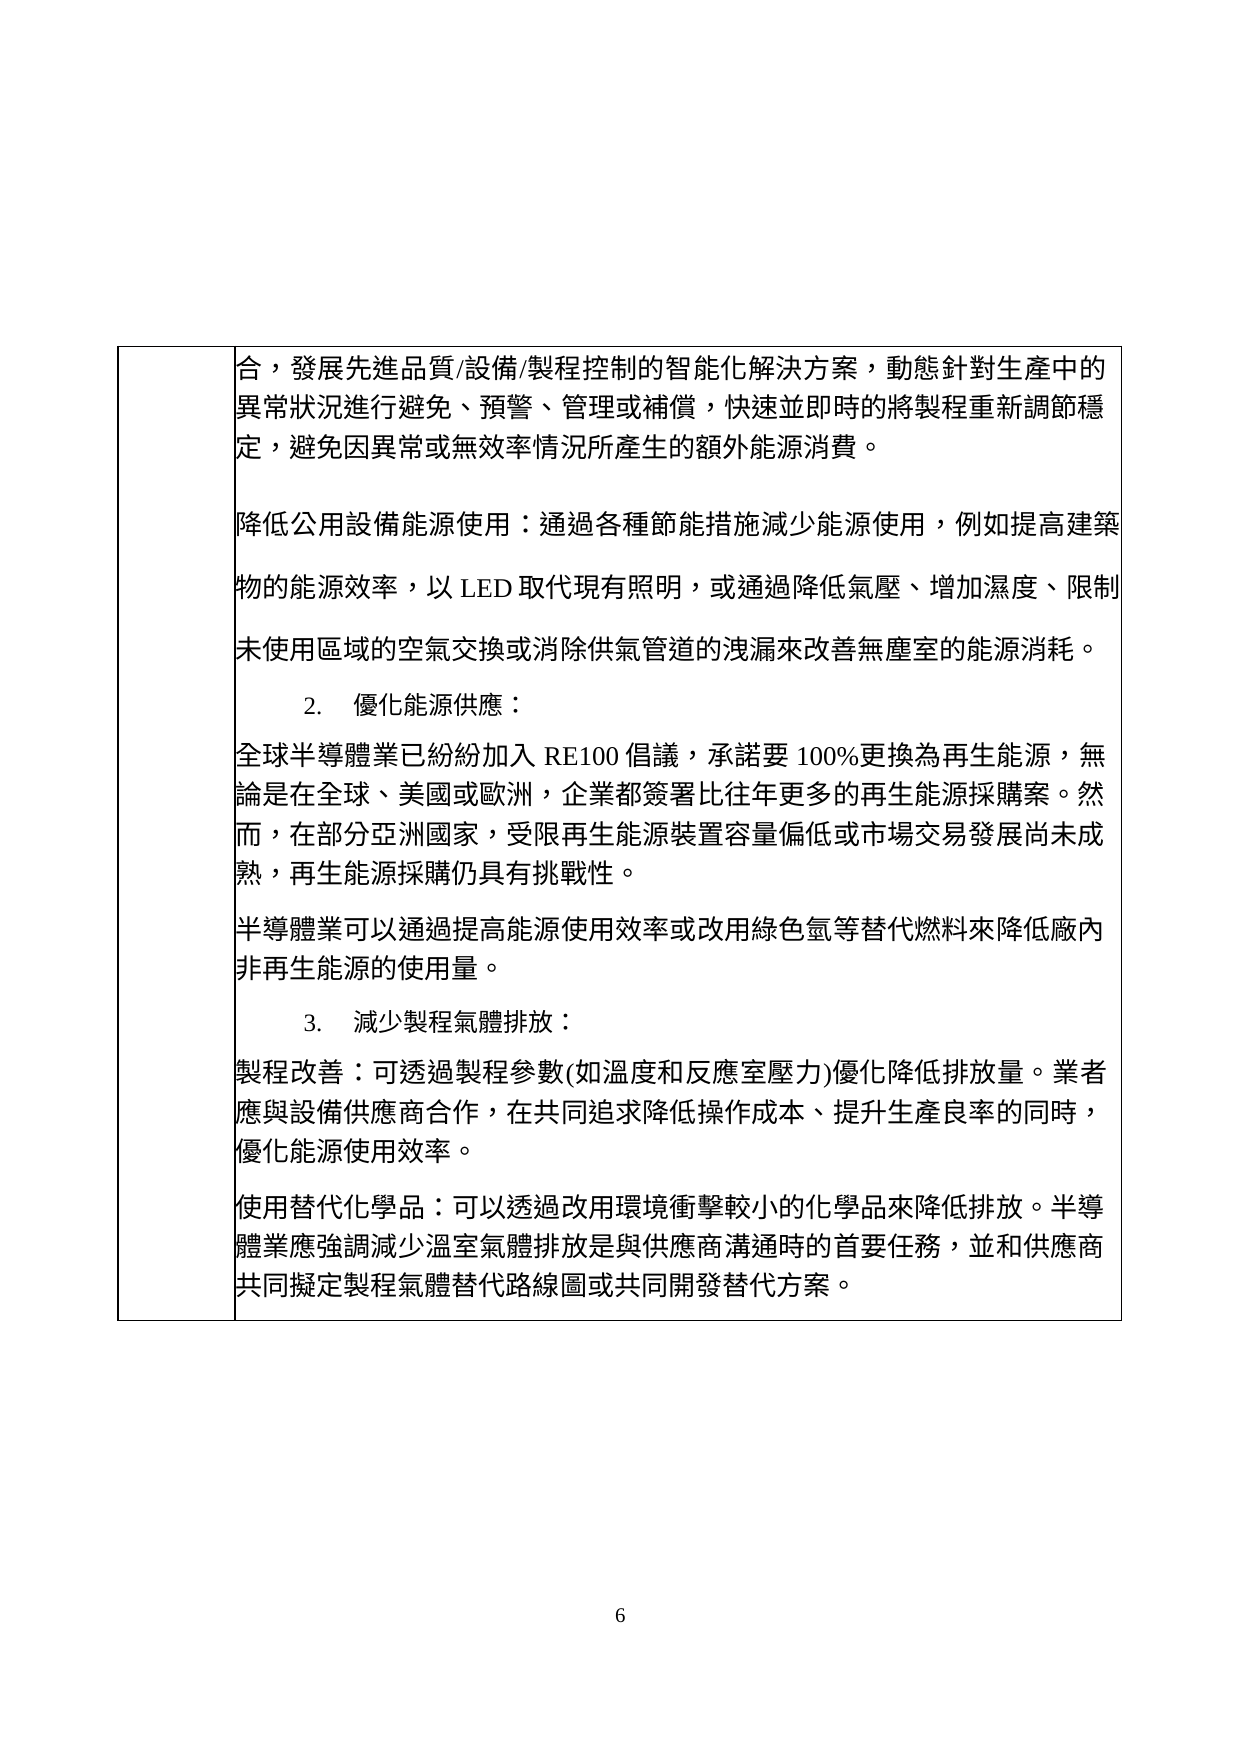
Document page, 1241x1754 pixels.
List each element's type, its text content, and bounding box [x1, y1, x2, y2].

table_header 根據McKinsey公司發表的最新報告Sustainability in semiconductor operations: Toward net-zero production，半導體產業需要創新思維與投入新技術研發，以及整體供應鏈廠商的全面參與，才能穩健邁向淨零排放。 因應國際淨零排放趨勢，部分半導體企業已承諾中長期節能減碳目標，例如英飛凌(Infineon) 計劃到2025年將溫室氣體排放量比2019年的基線減少70%，並希望在2030年底前實現碳中和。英特爾(Intel)承諾到2040年實現溫室氣體淨零排放，並訂定在2030年實現100%再生能源電力的目標。此外，企業除了自身減碳外，其產品供應鏈的排放減量日益受到重視。包括Apple、Google和微軟在內的半導體產業終端客戶已經承諾其整個供應鏈實現淨零排放，並為實現目標設定積極的時間表。 半導體製程中，約80%溫室氣體排放來自直接溫室氣體排放(範疇1)及外購電力、熱或蒸汽之能源利用間接排放(範疇2) (圖1)，且以範疇2的占比最高，排放來源包括： 大量的製程機台設備，如蝕刻機、離子佈植機和高溫爐等。 需要溫度及濕度控制且有效過濾微塵的大型潔淨無塵室。 廣泛的半導體業附屬製造無塵室區(SubFab)設備，如廢氣減排系統、排氣泵、冰水機、純水淨化設備等。 圖1、半導體業的溫室氣體排放來源分布 McKinsey報告指出，隨著半導體奈米製程科技進步，產品規格不斷微縮，生產設施的能源需求預計將大幅上升，主要原因是製程氣體包括PFCs、HFCs、NF3和N2O使用量隨著節點大小的縮小而持續攀升，這些氣體都具有很高的全球暖化潛勢 (GWP)與生命週期，如圖2所示。此外，其他間接溫室氣體排放(範疇3)，例如供應商、化學品和原材料，或來自到客戶設施的運輸等，通常約佔晶圓廠溫室氣體排放量的20%。 圖2、半導體業製程氣體之溫室氣體排放潛勢與生命週期 為了降低半導體業溫室氣體排放並加速脫碳，McKinsey報告提出以下三項應優先改善的重點。 降低能源消耗： 降低製程設備能源使用：藉由現有設備系統的改善和製程排程管理的整合，發展先進品質/設備/製程控制的智能化解決方案，動態針對生產中的異常狀況進行避免、預警、管理或補償，快速並即時的將製程重新調節穩定，避免因異常或無效率情況所產生的額外能源消費。 降低公用設備能源使用：通過各種節能措施減少能源使用，例如提高建築物的能源效率，以LED取代現有照明，或通過降低氣壓、增加濕度、限制未使用區域的空氣交換或消除供氣管道的洩漏來改善無塵室的能源消耗。 優化能源供應： 全球半導體業已紛紛加入RE100倡議，承諾要100%更換為再生能源，無論是在全球、美國或歐洲，企業都簽署比往年更多的再生能源採購案。然而，在部分亞洲國家，受限再生能源裝置容量偏低或市場交易發展尚未成熟，再生能源採購仍具有挑戰性。 半導體業可以通過提高能源使用效率或改用綠色氫等替代燃料來降低廠內非再生能源的使用量。 減少製程氣體排放： 製程改善：可透過製程參數(如溫度和反應室壓力)優化降低排放量。業者應與設備供應商合作，在共同追求降低操作成本、提升生產良率的同時，優化能源使用效率。 使用替代化學品：可以透過改用環境衝擊較小的化學品來降低排放。半導體業應強調減少溫室氣體排放是與供應商溝通時的首要任務，並和供應商共同擬定製程氣體替代路線圖或共同開發替代方案。 製程氣體減排：在短、中期內，減排將是降低製程氣體排放的主要手段，包括在使用端(point-of-use, POU)、區域(point-of-area, POA)和整廠的減排系統，設法解決廠區空間限制，並在不影響生產的情況下，定期維護與獲得系統效率認證。 製程氣體回收：通過薄膜分離、低溫回收、吸附等多種方式捕獲未利用的製程氣體和副產品，再純化作為二次使用。 為了幫助半導體產業達成淨零排放的關鍵挑戰，McKinsey報告指出各晶圓廠可以採取下列步驟來加速脫碳： 明確盤點其範疇1、2 和3的溫室氣體排放。 設定短期和長期溫室氣體減量目標。 與外部合作夥伴(上下游廠商)共同開發創新技術，整合科技發展概念，估計其預期成本和衝擊。 進行邊際減量成本曲線分析(如圖3)，作為短、中、長期脫碳工作的路線圖。 圖3、半導體業邊際減量成本曲線 結論與建議 針對McKinsey公司的Sustainability in semiconductor operations: Toward net-zero production報告提出以下之評析： 我國半導體業正積極面對淨零議題。以台積電(TSMC)為例，根據該公司溫室氣體碳足跡調查，能源使用間接排放占比最高，達62%；製程排放占14%；原料使用占24%。為了響應國際淨零排放趨勢，台積電設定了三階段完成淨零，預計碳排將於2025年達到高峰，2030年降回2020年水準，2050年達到淨零排放目標。 台灣近期氣候變遷法修法，也將2050淨零碳排目標納入其中。要如何達到淨零碳排目標，並因應歐盟將實施的碳邊境調整機制（CBAM），將是國內半導體產業未來幾年面臨的最大挑戰。 參考文獻 McKinsey (2022.05.17), Sustainability in semiconductor operations: Toward net-zero production. [236, 669, 1121, 1320]
table_header 詳細 說明 詳細 說明 詳細 說明 詳細 說明 [119, 1284, 234, 1320]
